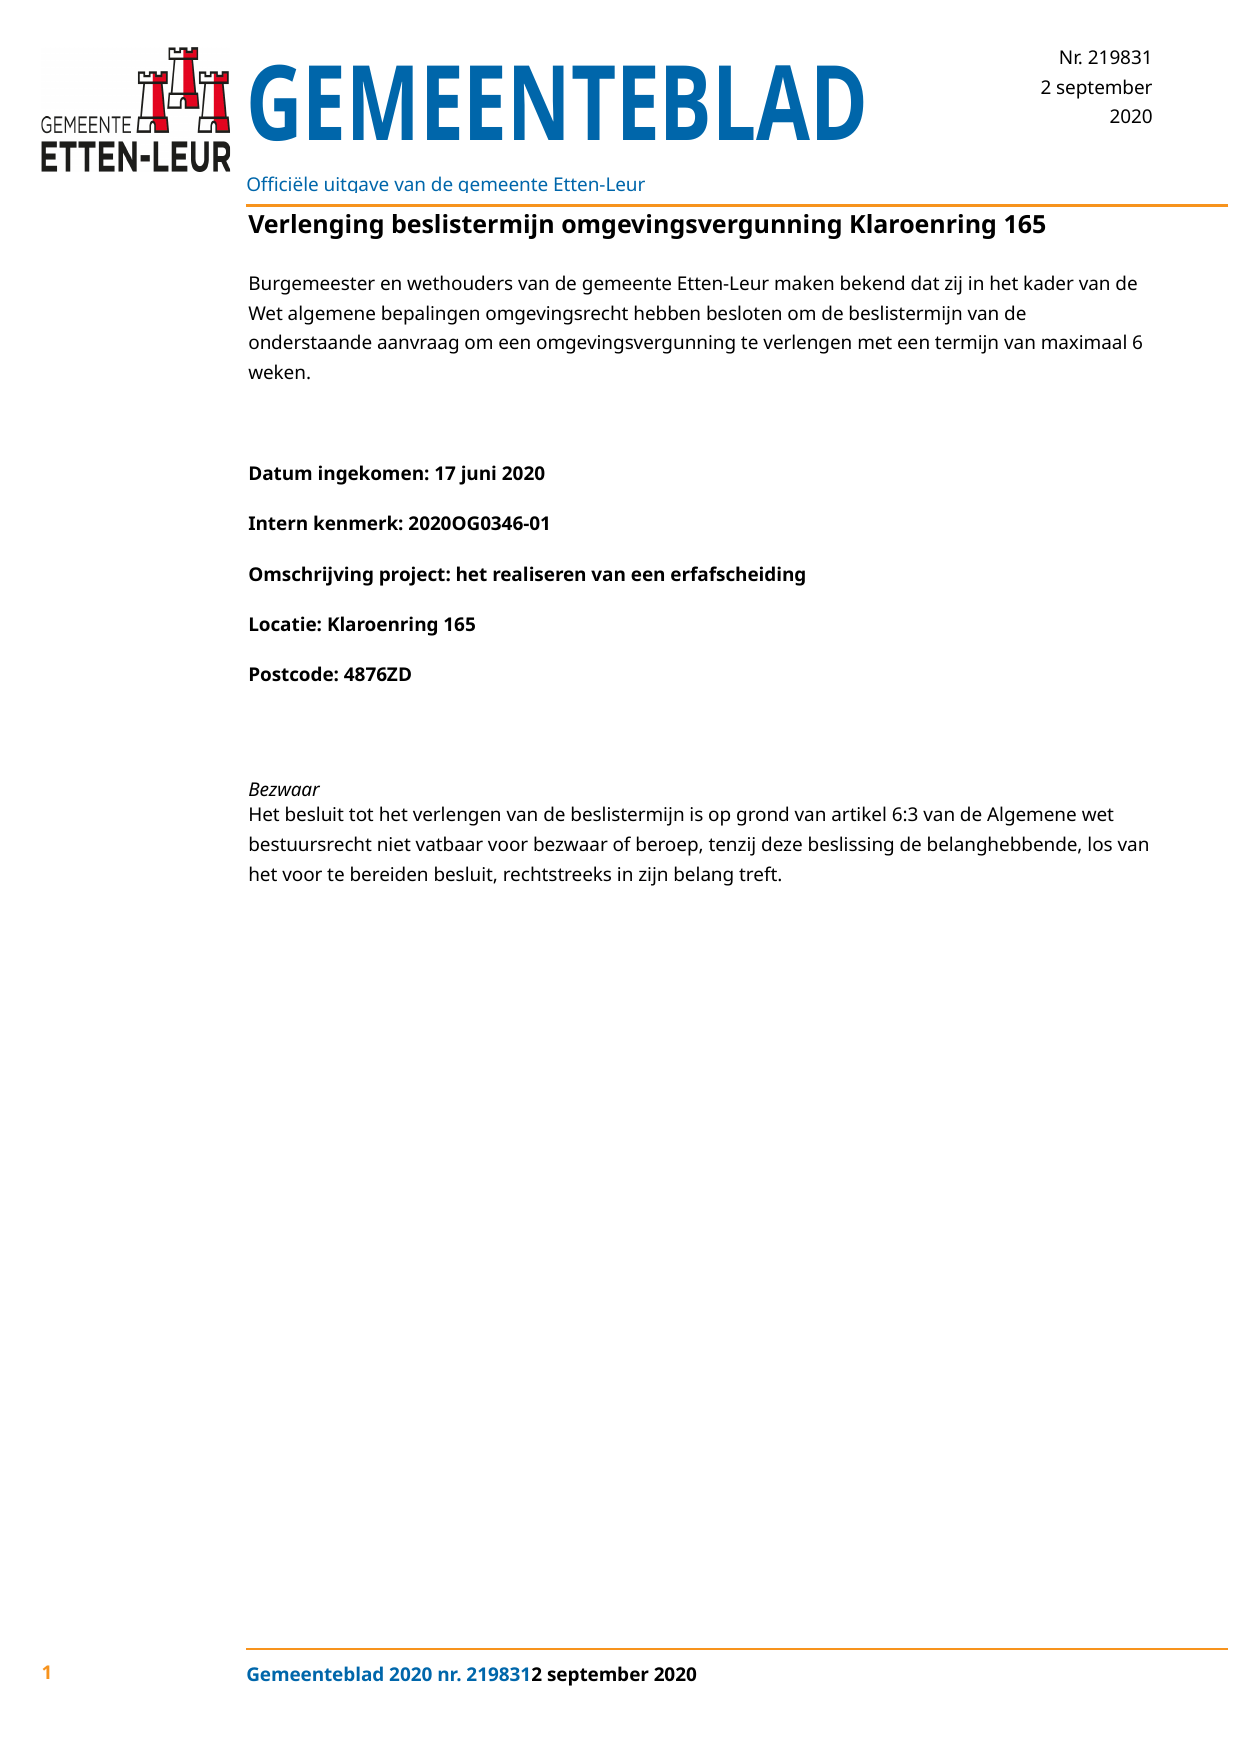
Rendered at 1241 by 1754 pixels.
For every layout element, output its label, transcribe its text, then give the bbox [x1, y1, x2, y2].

text Verlenging beslistermijn omgevingsvergunning Klaroenring 165 [248, 207, 1152, 241]
text Postcode: 4876ZD [248, 662, 1152, 687]
text Omschrijving project: het realiseren van een erfafscheiding [248, 561, 1152, 586]
text Bezwaar [248, 776, 1152, 802]
text Intern kenmerk: 2020OG0346-01 [248, 510, 1152, 536]
text Burgemeester en wethouders van de gemeente Etten-Leur maken bekend dat zij in het kader van de Wet algemene bepalingen omgevingsrecht hebben besloten om de beslistermijn van de onderstaande aanvraag om een omgevingsvergunning te verlengen met een termijn van maximaal 6 weken. [248, 270, 1152, 385]
picture [41, 47, 231, 172]
text Datum ingekomen: 17 juni 2020 [248, 460, 1152, 486]
text Locatie: Klaroenring 165 [248, 611, 1152, 637]
text Het besluit tot het verlengen van de beslistermijn is op grond van artikel 6:3 van de Algemene wet bestuursrecht niet vatbaar voor bezwaar of beroep, tenzij deze beslissing de belanghebbende, los van het voor te bereiden besluit, rechtstreeks in zijn belang treft. [248, 802, 1152, 887]
